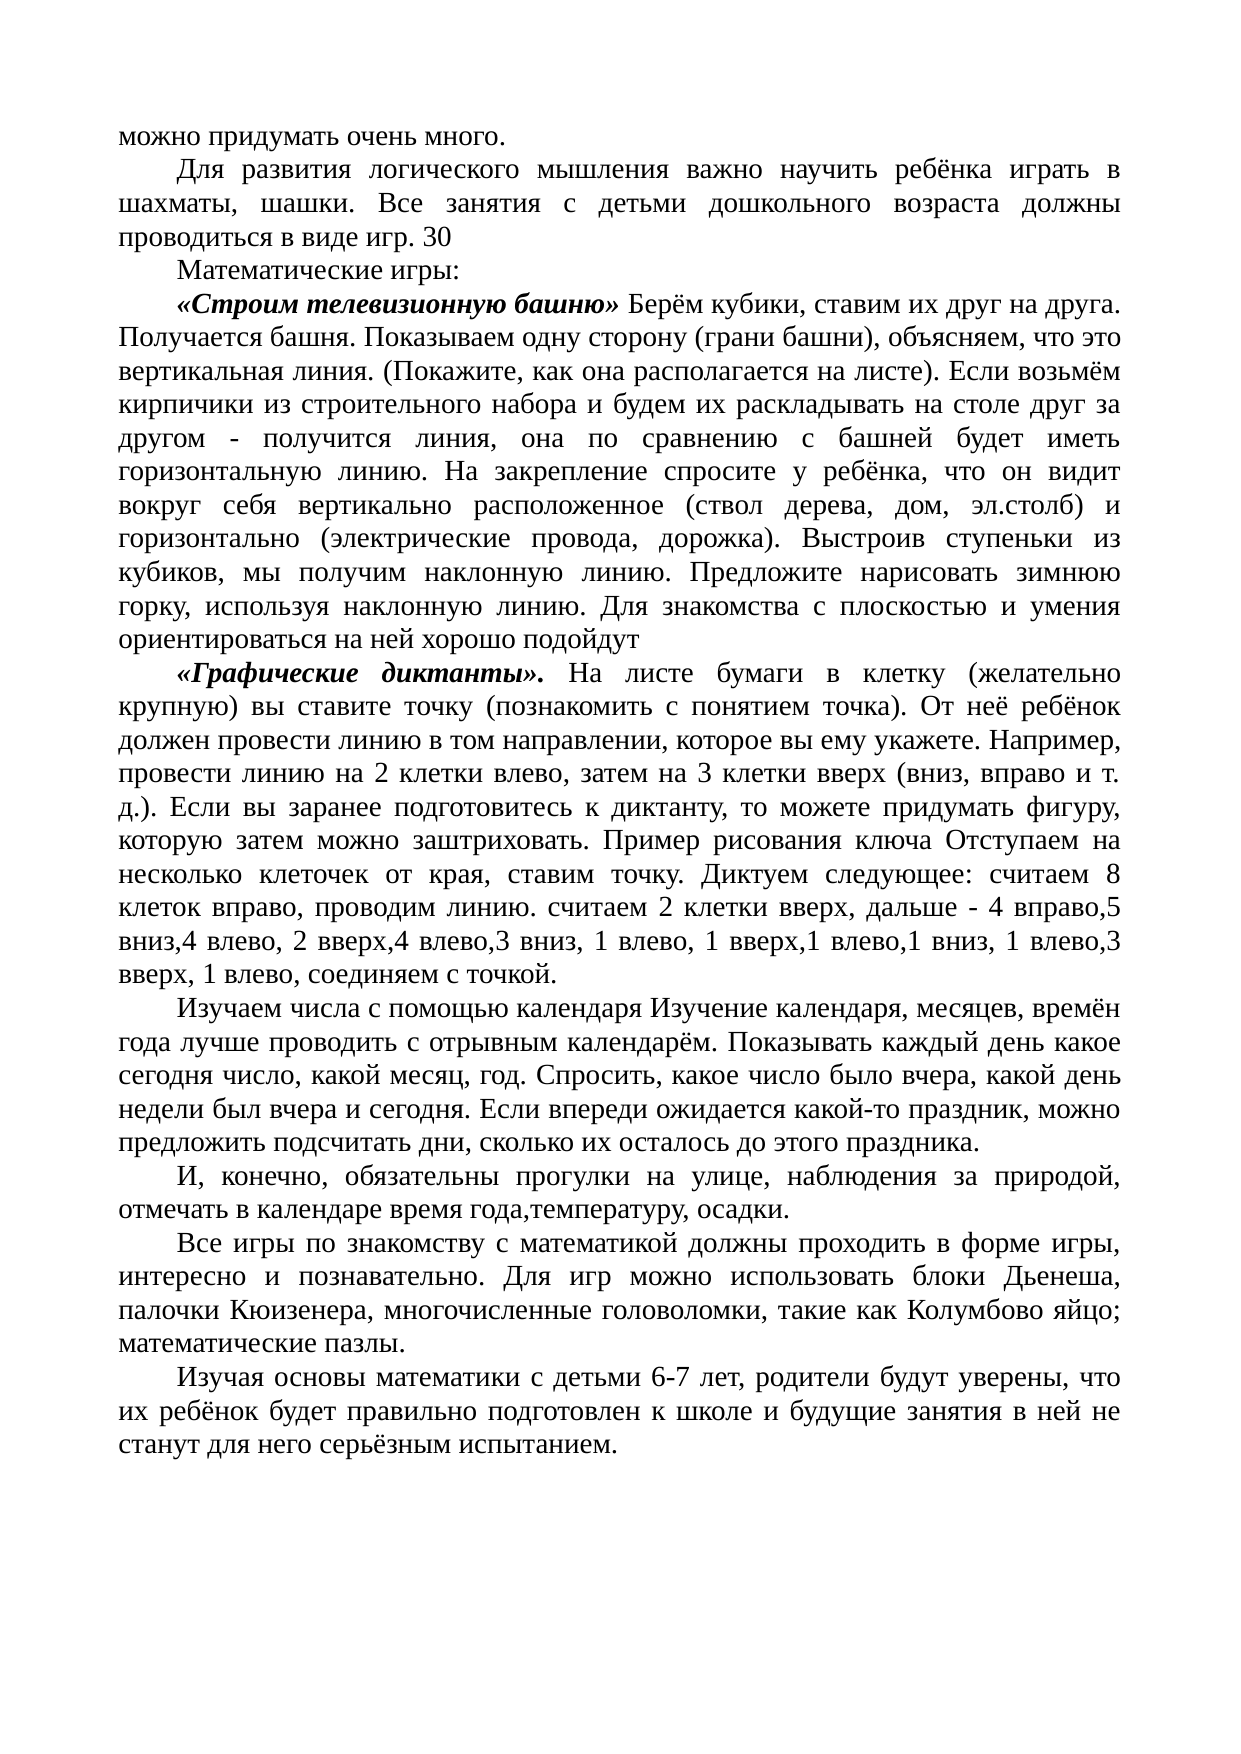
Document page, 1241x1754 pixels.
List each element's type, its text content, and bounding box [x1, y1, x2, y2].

text «Строим телевизионную башню» Берём кубики, ставим их друг на друга. Получается башня. Показываем одну сторону (грани башни), объясняем, что это вертикальная линия. (Покажите, как она располагается на листе). Если возьмём кирпичики из строительного набора и будем их раскладывать на столе друг за другом - получится линия, она по сравнению с башней будет иметь горизонтальную линию. На закрепление спросите у ребёнка, что он видит вокруг себя вертикально расположенное (ствол дерева, дом, эл.столб) и горизонтально (электрические провода, дорожка). Выстроив ступеньки из кубиков, мы получим наклонную линию. Предложите нарисовать зимнюю горку, используя наклонную линию. Для знакомства с плоскостью и умения ориентироваться на ней хорошо подойдут [118, 286, 1122, 655]
text И, конечно, обязательны прогулки на улице, наблюдения за природой, отмечать в календаре время года,температуру, осадки. [118, 1158, 1122, 1225]
text можно придумать очень много. [118, 118, 1122, 152]
text «Графические диктанты». На листе бумаги в клетку (желательно крупную) вы ставите точку (познакомить с понятием точка). От неё ребёнок должен провести линию в том направлении, которое вы ему укажете. Например, провести линию на 2 клетки влево, затем на 3 клетки вверх (вниз, вправо и т. д.). Если вы заранее подготовитесь к диктанту, то можете придумать фигуру, которую затем можно заштриховать. Пример рисования ключа Отступаем на несколько клеточек от края, ставим точку. Диктуем следующее: считаем 8 клеток вправо, проводим линию. считаем 2 клетки вверх, дальше - 4 вправо,5 вниз,4 влево, 2 вверх,4 влево,3 вниз, 1 влево, 1 вверх,1 влево,1 вниз, 1 влево,3 вверх, 1 влево, соединяем с точкой. [118, 655, 1122, 990]
text Математические игры: [118, 252, 1122, 286]
text Изучаем числа с помощью календаря Изучение календаря, месяцев, времён года лучше проводить с отрывным календарём. Показывать каждый день какое сегодня число, какой месяц, год. Спросить, какое число было вчера, какой день недели был вчера и сегодня. Если впереди ожидается какой-то праздник, можно предложить подсчитать дни, сколько их осталось до этого праздника. [118, 990, 1122, 1158]
text Изучая основы математики с детьми 6-7 лет, родители будут уверены, что их ребёнок будет правильно подготовлен к школе и будущие занятия в ней не станут для него серьёзным испытанием. [118, 1359, 1122, 1460]
text Все игры по знакомству с математикой должны проходить в форме игры, интересно и познавательно. Для игр можно использовать блоки Дьенеша, палочки Кюизенера, многочисленные головоломки, такие как Колумбово яйцо; математические пазлы. [118, 1225, 1122, 1359]
text Для развития логического мышления важно научить ребёнка играть в шахматы, шашки. Все занятия с детьми дошкольного возраста должны проводиться в виде игр. 30 [118, 152, 1122, 252]
